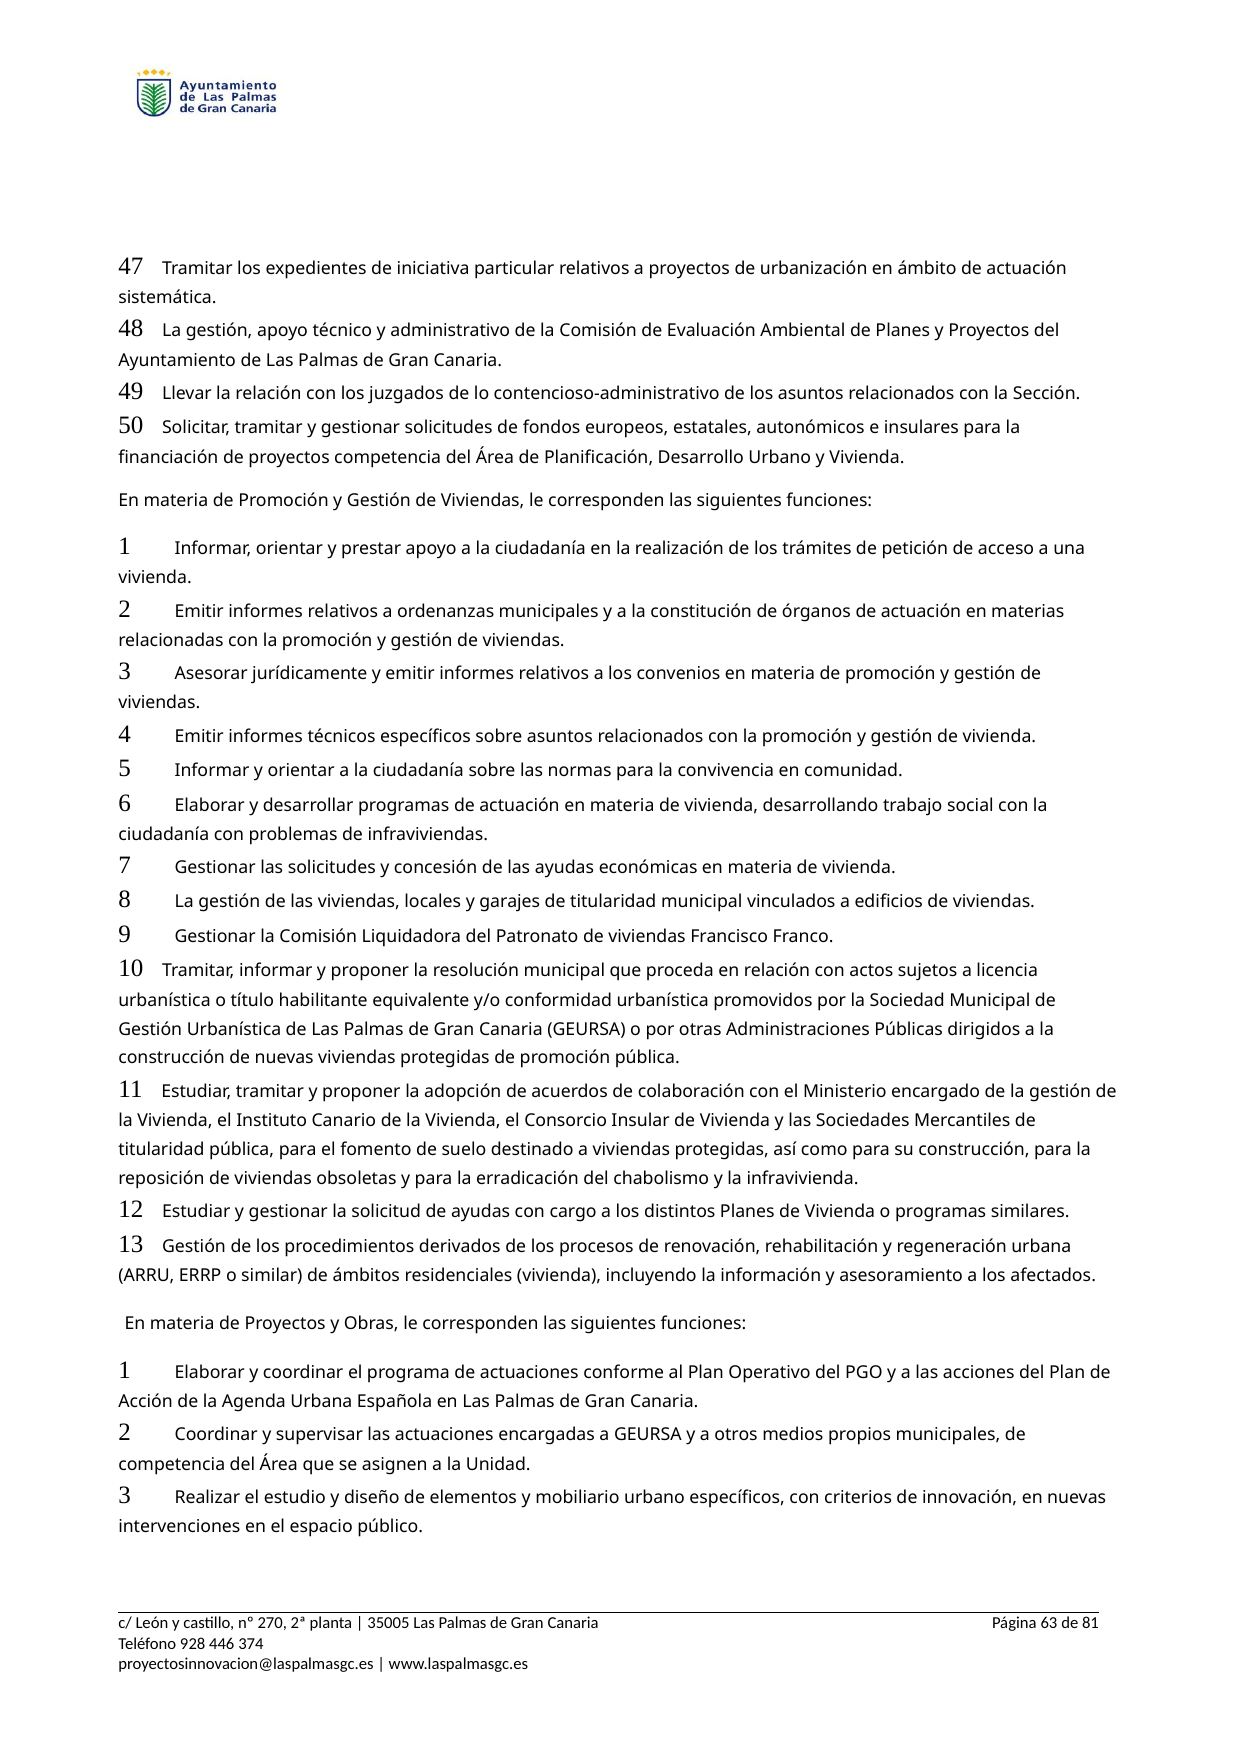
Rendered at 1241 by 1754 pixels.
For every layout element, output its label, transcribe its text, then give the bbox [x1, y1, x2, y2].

list Emitir informes relativos a ordenanzas municipales y a la constitución de órganos de actuación en materias relacionadas con la promoción y gestión de viviendas. [118, 594, 1122, 651]
list La gestión de las viviendas, locales y garajes de titularidad municipal vinculados a edificios de viviendas. [118, 884, 1122, 913]
list Elaborar y coordinar el programa de actuaciones conforme al Plan Operativo del PGO y a las acciones del Plan de Acción de la Agenda Urbana Española en Las Palmas de Gran Canaria. [118, 1355, 1122, 1413]
list Solicitar, tramitar y gestionar solicitudes de fondos europeos, estatales, autonómicos e insulares para la financiación de proyectos competencia del Área de Planificación, Desarrollo Urbano y Vivienda. [118, 411, 1122, 468]
list Elaborar y desarrollar programas de actuación en materia de vivienda, desarrollando trabajo social con la ciudadanía con problemas de infraviviendas. [118, 788, 1122, 845]
list Emitir informes técnicos específicos sobre asuntos relacionados con la promoción y gestión de vivienda. [118, 719, 1122, 747]
list Informar, orientar y prestar apoyo a la ciudadanía en la realización de los trámites de petición de acceso a una vivienda. [118, 531, 1122, 589]
list Llevar la relación con los juzgados de lo contencioso-administrativo de los asuntos relacionados con la Sección. [118, 376, 1122, 405]
picture [118, 65, 336, 144]
list Tramitar los expedientes de iniciativa particular relativos a proyectos de urbanización en ámbito de actuación sistemática. [118, 251, 1122, 309]
list Asesorar jurídicamente y emitir informes relativos a los convenios en materia de promoción y gestión de viviendas. [118, 656, 1122, 714]
list La gestión, apoyo técnico y administrativo de la Comisión de Evaluación Ambiental de Planes y Proyectos del Ayuntamiento de Las Palmas de Gran Canaria. [118, 313, 1122, 371]
list Estudiar y gestionar la solicitud de ayudas con cargo a los distintos Planes de Vivienda o programas similares. [118, 1194, 1122, 1223]
list Tramitar, informar y proponer la resolución municipal que proceda en relación con actos sujetos a licencia urbanística o título habilitante equivalente y/o conformidad urbanística promovidos por la Sociedad Municipal de Gestión Urbanística de Las Palmas de Gran Canaria (GEURSA) o por otras Administraciones Públicas dirigidos a la construcción de nuevas viviendas protegidas de promoción pública. [118, 953, 1122, 1069]
text En materia de Proyectos y Obras, le corresponden las siguientes funciones: [118, 1306, 1122, 1335]
list Gestión de los procedimientos derivados de los procesos de renovación, rehabilitación y regeneración urbana (ARRU, ERRP o similar) de ámbitos residenciales (vivienda), incluyendo la información y asesoramiento a los afectados. [118, 1229, 1122, 1287]
list Informar y orientar a la ciudadanía sobre las normas para la convivencia en comunidad. [118, 753, 1122, 782]
list Gestionar la Comisión Liquidadora del Patronato de viviendas Francisco Franco. [118, 919, 1122, 948]
text En materia de Promoción y Gestión de Viviendas, le corresponden las siguientes funciones: [118, 488, 1122, 512]
list Gestionar las solicitudes y concesión de las ayudas económicas en materia de vivienda. [118, 850, 1122, 879]
list Realizar el estudio y diseño de elementos y mobiliario urbano específicos, con criterios de innovación, en nuevas intervenciones en el espacio público. [118, 1480, 1122, 1538]
list Coordinar y supervisar las actuaciones encargadas a GEURSA y a otros medios propios municipales, de competencia del Área que se asignen a la Unidad. [118, 1417, 1122, 1475]
list Estudiar, tramitar y proponer la adopción de acuerdos de colaboración con el Ministerio encargado de la gestión de la Vivienda, el Instituto Canario de la Vivienda, el Consorcio Insular de Vivienda y las Sociedades Mercantiles de titularidad pública, para el fomento de suelo destinado a viviendas protegidas, así como para su construcción, para la reposición de viviendas obsoletas y para la erradicación del chabolismo y la infravivienda. [118, 1074, 1122, 1189]
